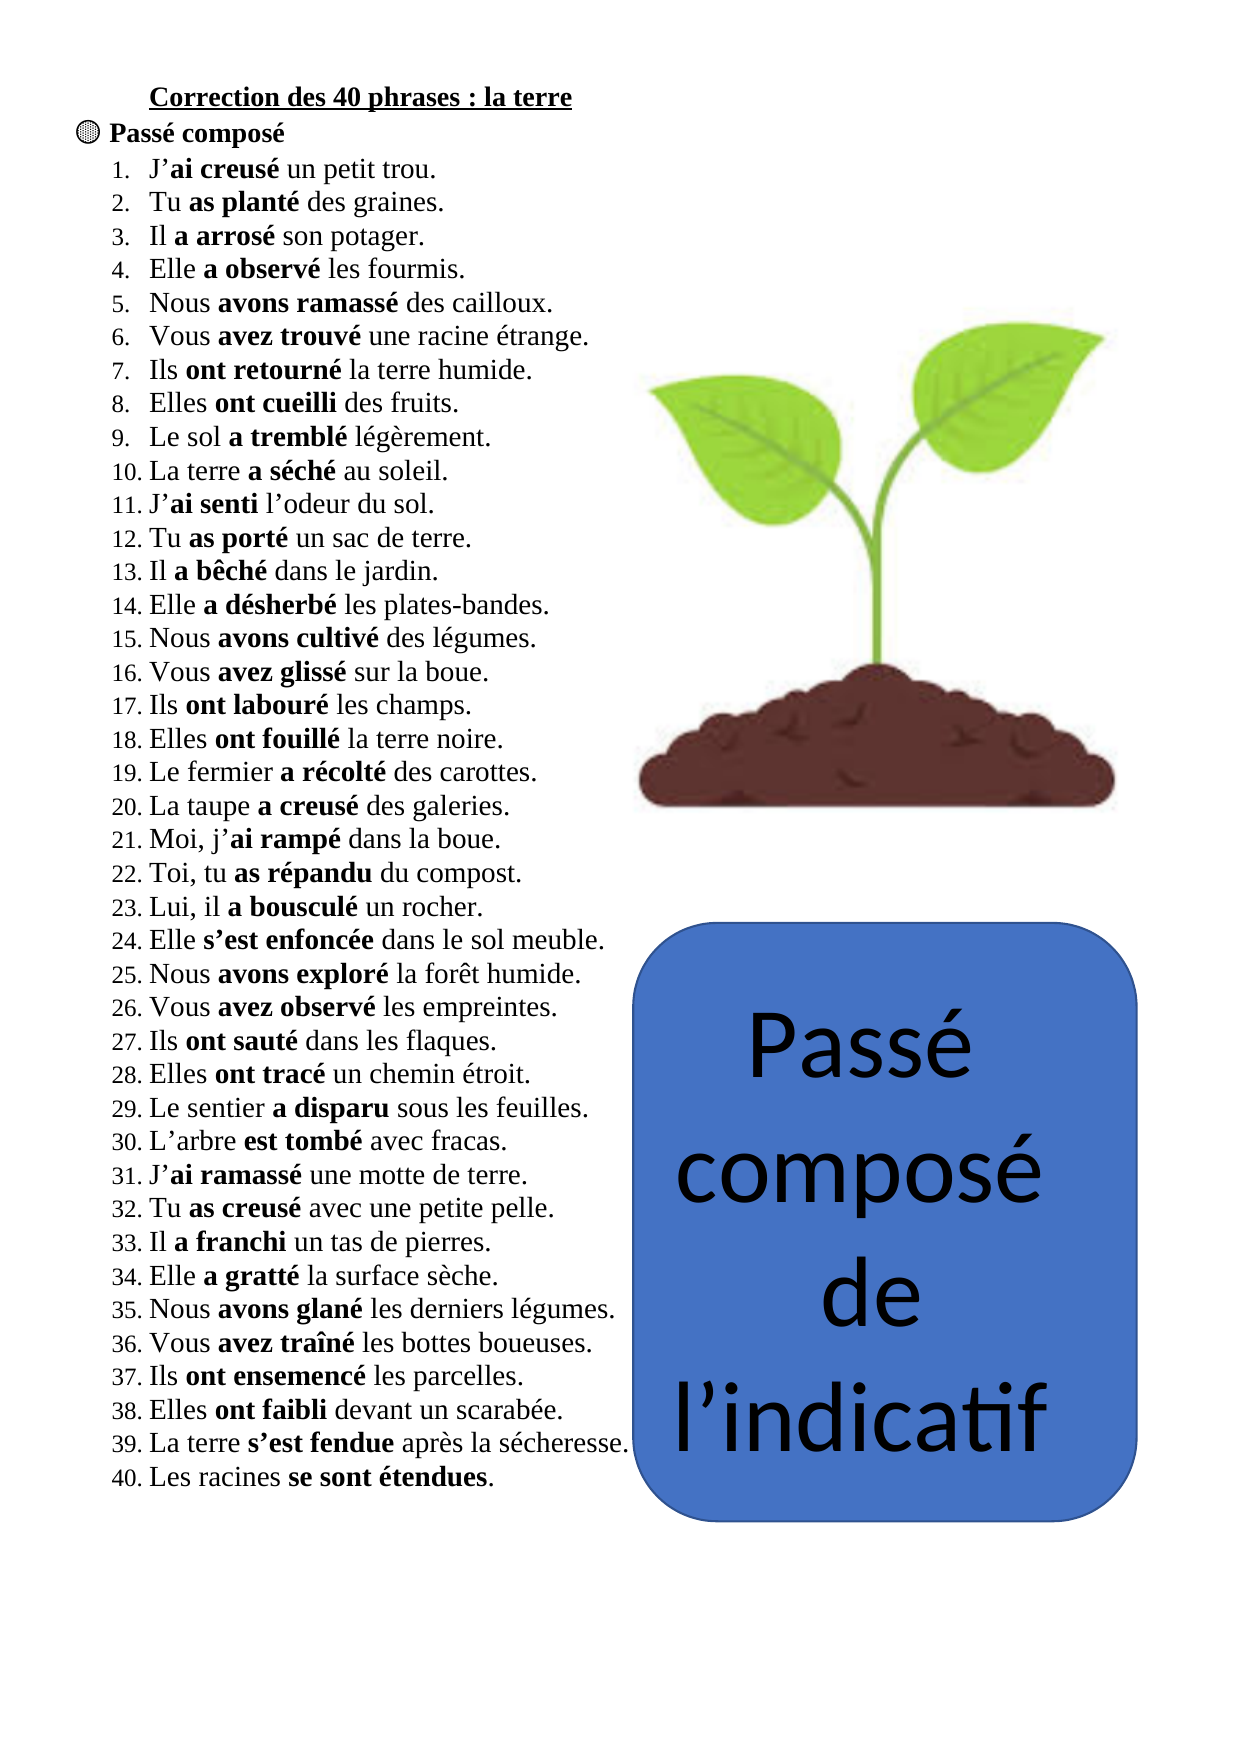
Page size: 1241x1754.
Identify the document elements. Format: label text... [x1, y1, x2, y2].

list Elles ont fouillé la terre noire. [111, 721, 619, 754]
list Il a bêché dans le jardin. [111, 553, 619, 587]
list Elle s’est enfoncée dans le sol meuble. [111, 922, 703, 956]
list Vous avez traîné les bottes boueuses. [111, 1325, 632, 1358]
list Ils ont labouré les champs. [111, 687, 619, 721]
list La terre a séché au soleil. [111, 453, 619, 486]
list J’ai senti l’odeur du sol. [111, 486, 619, 520]
list Elle a désherbé les plates-bandes. [111, 587, 619, 620]
list Nous avons cultivé des légumes. [111, 620, 619, 654]
list Tu as porté un sac de terre. [111, 520, 619, 553]
list Elle a observé les fourmis. [111, 251, 1093, 285]
list Nous avons exploré la forêt humide. [111, 956, 648, 989]
list Le sol a tremblé légèrement. [111, 419, 619, 453]
subtitle Correction des 40 phrases : la terre [149, 80, 1093, 112]
list Ils ont ensemencé les parcelles. [111, 1358, 632, 1392]
list J’ai creusé un petit trou. [111, 151, 1093, 184]
list Les racines se sont étendues. [111, 1459, 651, 1492]
list Nous avons ramassé des cailloux. [111, 285, 1093, 318]
list Il a franchi un tas de pierres. [111, 1224, 632, 1258]
list L’arbre est tombé avec fracas. [111, 1123, 632, 1157]
list Nous avons glané les derniers légumes. [111, 1291, 632, 1325]
list Elles ont cueilli des fruits. [111, 386, 619, 419]
list Vous avez observé les empreintes. [111, 989, 633, 1023]
list Le fermier a récolté des carottes. [111, 754, 619, 788]
list Lui, il a bousculé un rocher. [111, 889, 1093, 922]
list Vous avez trouvé une racine étrange. [111, 318, 619, 352]
list Tu as creusé avec une petite pelle. [111, 1191, 632, 1224]
list Tu as planté des graines. [111, 184, 1093, 218]
list La taupe a creusé des galeries. [111, 788, 1093, 822]
list Vous avez glissé sur la boue. [111, 654, 619, 687]
list Ils ont sauté dans les flaques. [111, 1023, 632, 1056]
list Elle a gratté la surface sèche. [111, 1258, 632, 1291]
list Toi, tu as répandu du compost. [111, 855, 1093, 889]
subtitle 🟡 Passé composé [74, 112, 1093, 151]
list J’ai ramassé une motte de terre. [111, 1157, 632, 1191]
list Ils ont retourné la terre humide. [111, 352, 619, 386]
list Elles ont faibli devant un scarabée. [111, 1392, 632, 1425]
list Moi, j’ai rampé dans la boue. [111, 822, 1093, 855]
list Il a arrosé son potager. [111, 218, 1093, 251]
list Elles ont tracé un chemin étroit. [111, 1056, 632, 1090]
list La terre s’est fendue après la sécheresse. [111, 1425, 634, 1459]
list Le sentier a disparu sous les feuilles. [111, 1090, 632, 1123]
